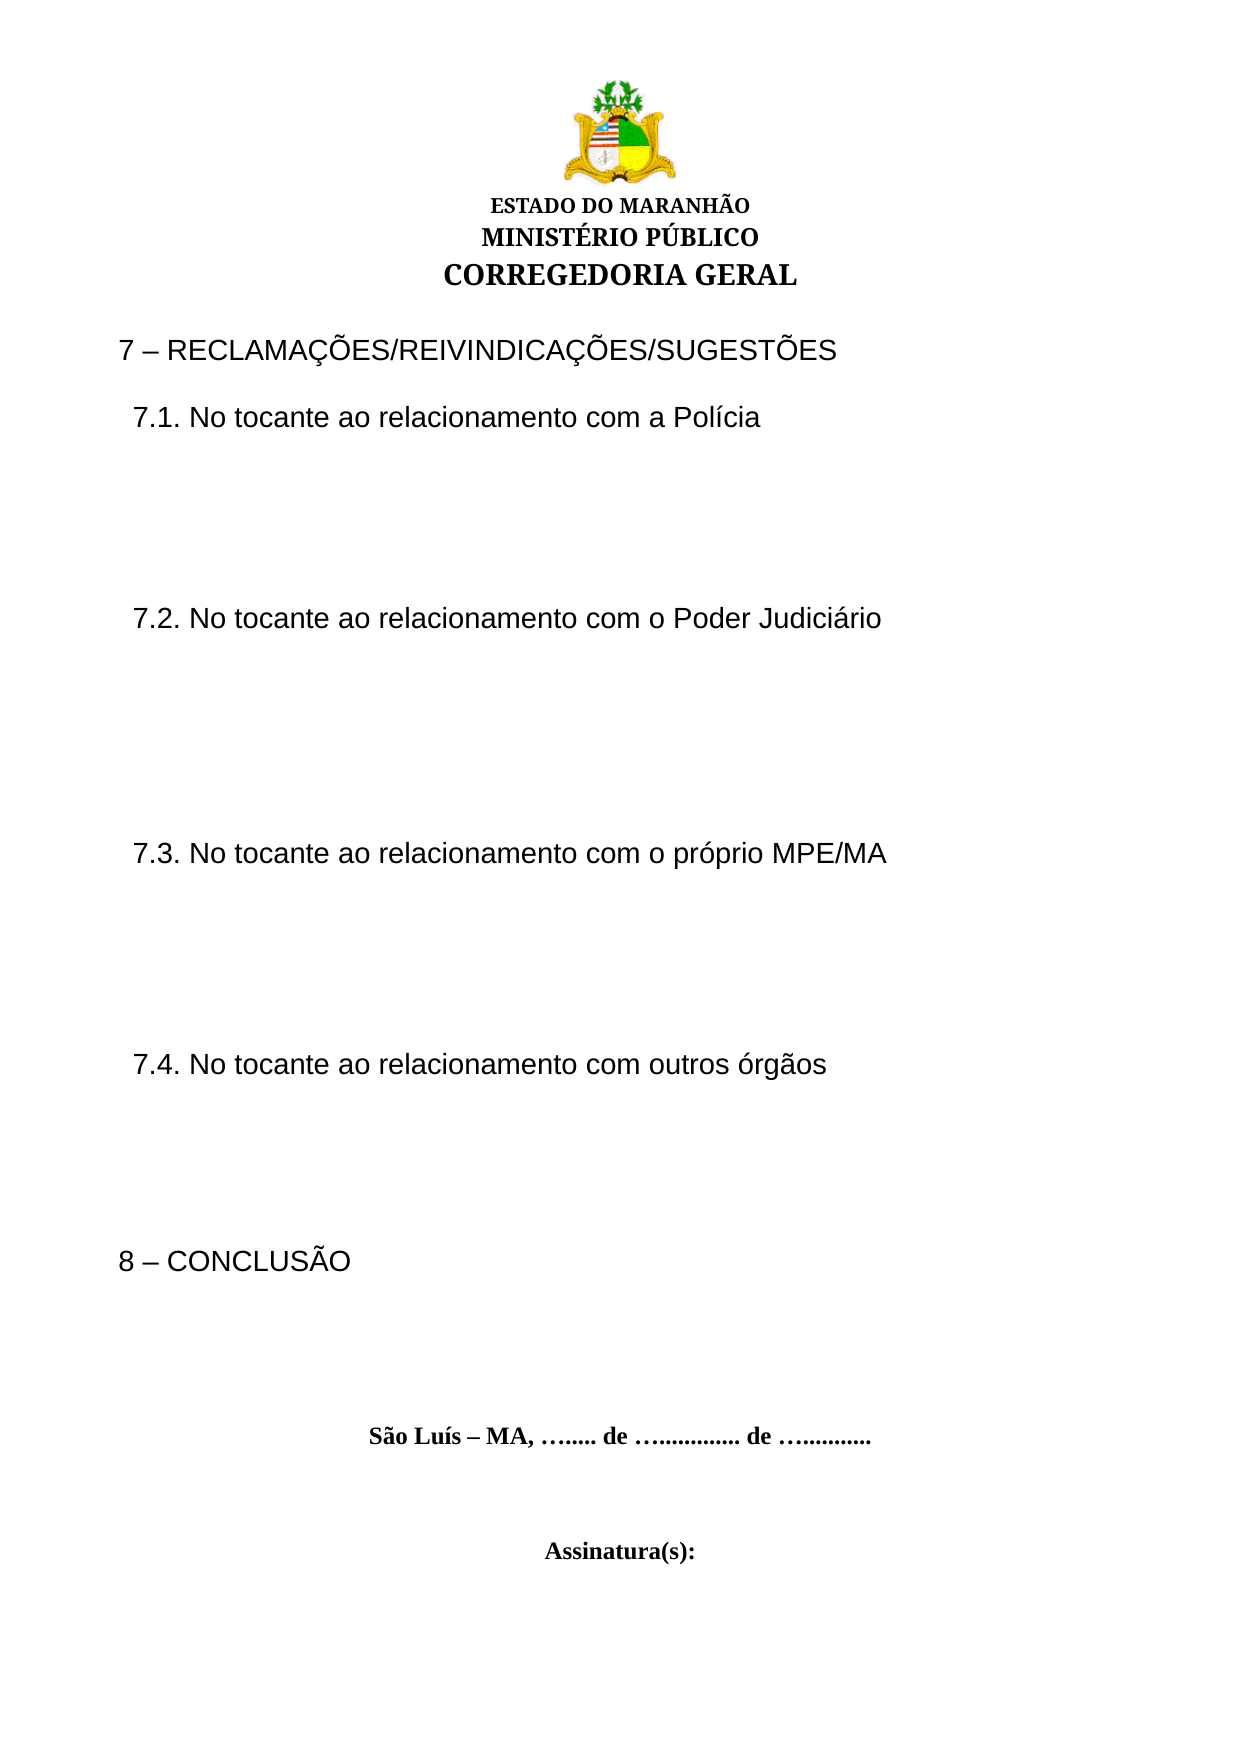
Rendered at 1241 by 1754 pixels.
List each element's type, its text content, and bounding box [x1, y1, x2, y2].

text 7 – RECLAMAÇÕES/REIVINDICAÇÕES/SUGESTÕES [118, 333, 1122, 367]
text 8 – CONCLUSÃO [118, 1243, 1122, 1277]
text Assinatura(s): [118, 1536, 1122, 1564]
text 7.3. No tocante ao relacionamento com o próprio MPE/MA [132, 836, 1122, 870]
text 7.2. No tocante ao relacionamento com o Poder Judiciário [132, 601, 1122, 635]
text 7.1. No tocante ao relacionamento com a Polícia [132, 400, 1122, 434]
text São Luís – MA, …..... de …............. de …........... [118, 1421, 1122, 1449]
text 7.4. No tocante ao relacionamento com outros órgãos [132, 1047, 1122, 1081]
